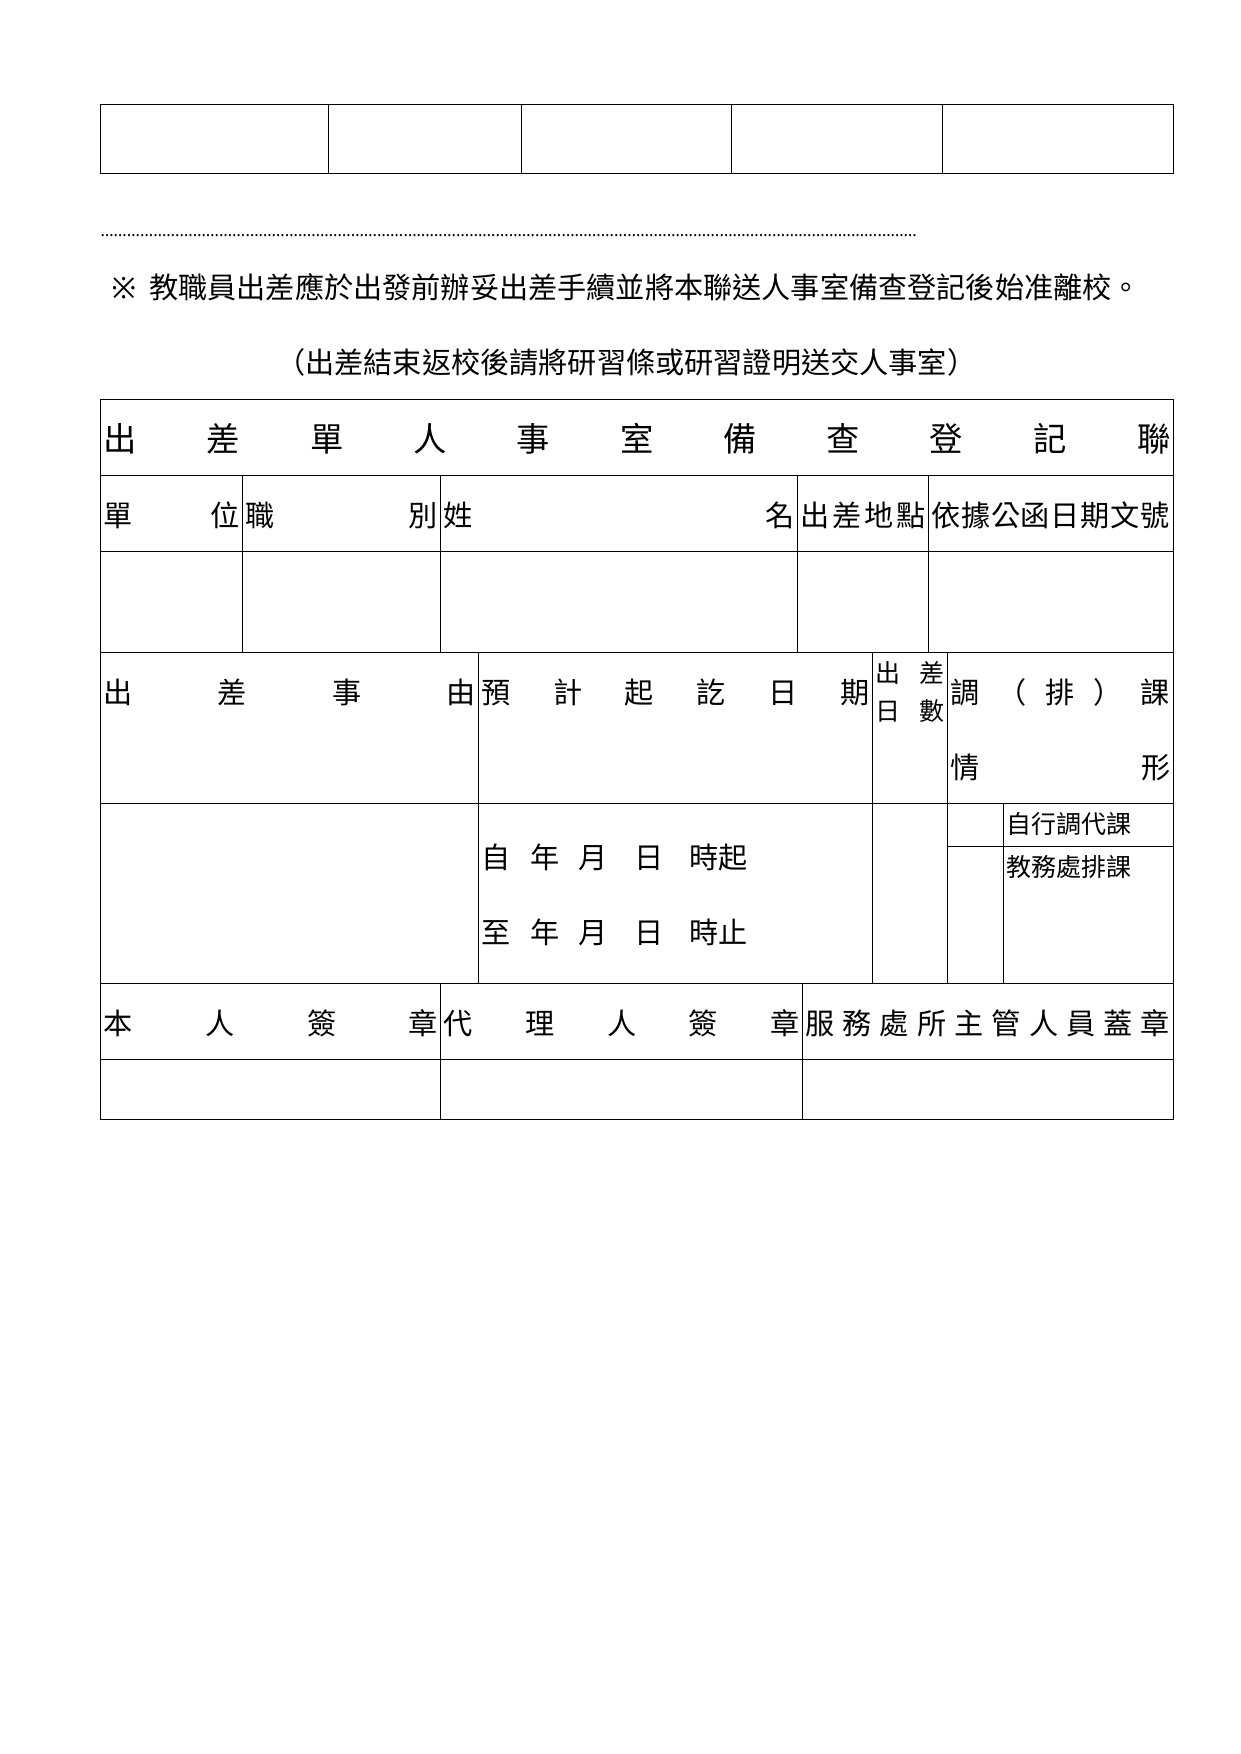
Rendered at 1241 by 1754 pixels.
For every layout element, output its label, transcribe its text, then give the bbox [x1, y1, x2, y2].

table_cell 姓名 [441, 476, 797, 551]
table_cell 自行調代課 [1004, 804, 1173, 846]
table_cell [732, 105, 942, 173]
table_cell [522, 105, 731, 173]
table_cell [943, 105, 1173, 173]
table_cell 出差日數 [873, 653, 947, 803]
table_cell [803, 1060, 1173, 1119]
table_cell [798, 552, 928, 652]
table_cell [441, 1060, 802, 1119]
table_cell 出差事由 [101, 653, 478, 803]
table_cell [101, 105, 328, 173]
table_cell [101, 1060, 440, 1119]
table_cell 本人簽章 [101, 984, 440, 1059]
table_cell [948, 804, 1003, 846]
table_cell [873, 804, 947, 983]
table_cell [101, 552, 242, 652]
table_cell [243, 552, 440, 652]
text …………………………………………………………………………………………………………………………………………………………………… [100, 211, 1152, 249]
table_cell 職別 [243, 476, 440, 551]
table_cell [441, 552, 797, 652]
table_header 出差單人事室備查登記聯 [101, 400, 1173, 475]
table_cell 出差地點 [798, 476, 928, 551]
list 教職員出差應於出發前辦妥出差手續並將本聯送人事室備查登記後始准離校。 [100, 249, 1152, 324]
table_cell [329, 105, 521, 173]
table_cell 依據公函日期文號 [929, 476, 1173, 551]
table_cell 代理人簽章 [441, 984, 802, 1059]
table_cell 預計起訖日期 [479, 653, 872, 803]
table_cell 調（排）課 情形 [948, 653, 1173, 803]
text （出差結束返校後請將研習條或研習證明送交人事室） [100, 324, 1152, 399]
table_cell 服務處所主管人員蓋章 [803, 984, 1173, 1059]
table_cell [948, 847, 1003, 983]
table_cell 教務處排課 [1004, 847, 1173, 983]
table_cell 單位 [101, 476, 242, 551]
table_cell [101, 804, 478, 983]
table_cell 自 年 月 日 時起 至 年 月 日 時止 [479, 804, 872, 983]
table_cell [929, 552, 1173, 652]
